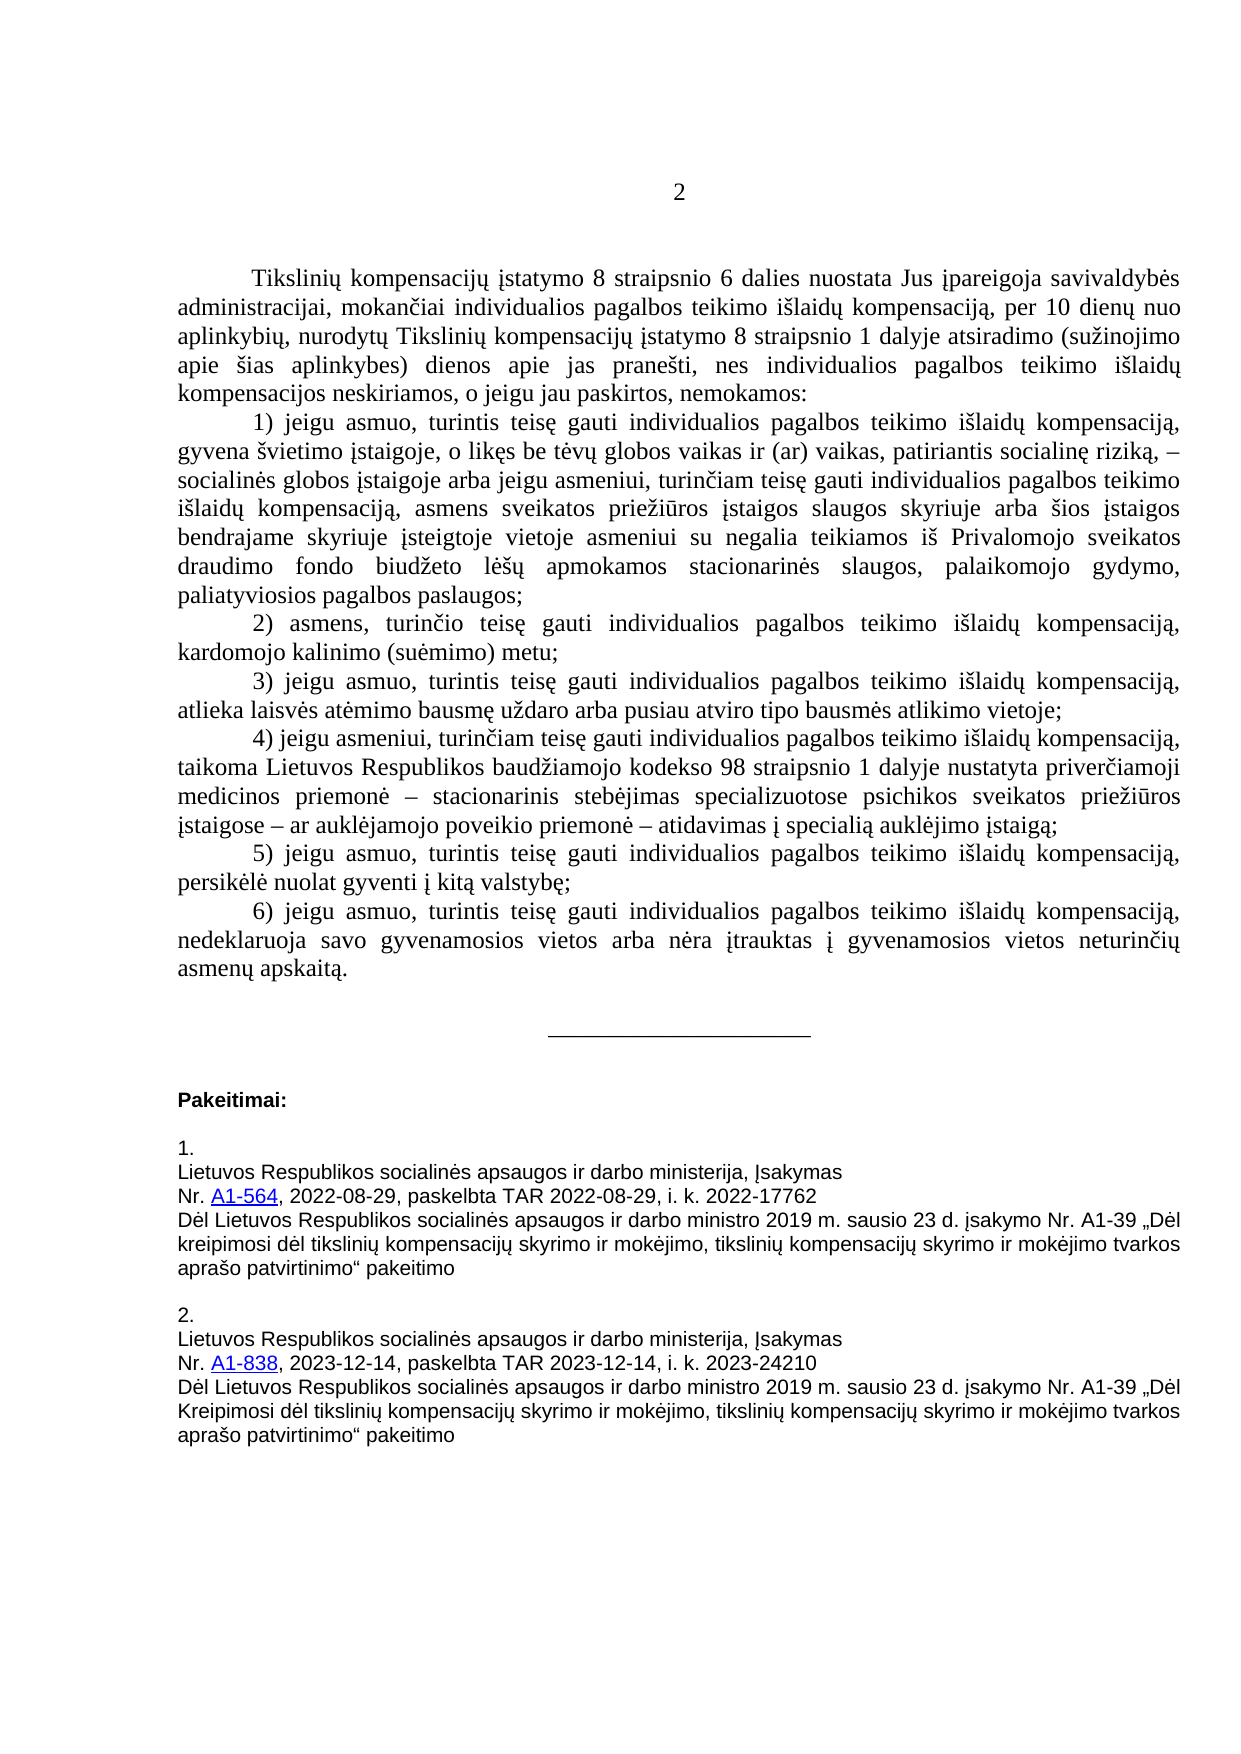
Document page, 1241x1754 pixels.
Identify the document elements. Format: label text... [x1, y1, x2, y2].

text Nr. A1-838, 2023-12-14, paskelbta TAR 2023-12-14, i. k. 2023-24210 [177, 1351, 1181, 1375]
text 4) jeigu asmeniui, turinčiam teisę gauti individualios pagalbos teikimo išlaidų kompensaciją, taikoma Lietuvos Respublikos baudžiamojo kodekso 98 straipsnio 1 dalyje nustatyta priverčiamoji medicinos priemonė – stacionarinis stebėjimas specializuotose psichikos sveikatos priežiūros įstaigose – ar auklėjamojo poveikio priemonė – atidavimas į specialią auklėjimo įstaigą; [177, 723, 1181, 838]
text Pakeitimai: [177, 1088, 1181, 1112]
text 2. [177, 1303, 1181, 1327]
text Dėl Lietuvos Respublikos socialinės apsaugos ir darbo ministro 2019 m. sausio 23 d. įsakymo Nr. A1-39 „Dėl Kreipimosi dėl tikslinių kompensacijų skyrimo ir mokėjimo, tikslinių kompensacijų skyrimo ir mokėjimo tvarkos aprašo patvirtinimo“ pakeitimo [177, 1375, 1181, 1447]
text Lietuvos Respublikos socialinės apsaugos ir darbo ministerija, Įsakymas [177, 1327, 1181, 1351]
text Nr. A1-564, 2022-08-29, paskelbta TAR 2022-08-29, i. k. 2022-17762 [177, 1183, 1181, 1207]
text Lietuvos Respublikos socialinės apsaugos ir darbo ministerija, Įsakymas [177, 1159, 1181, 1183]
text _____________________ [177, 1011, 1181, 1040]
text 5) jeigu asmuo, turintis teisę gauti individualios pagalbos teikimo išlaidų kompensaciją, persikėlė nuolat gyventi į kitą valstybę; [177, 838, 1181, 896]
text Tikslinių kompensacijų įstatymo 8 straipsnio 6 dalies nuostata Jus įpareigoja savivaldybės administracijai, mokančiai individualios pagalbos teikimo išlaidų kompensaciją, per 10 dienų nuo aplinkybių, nurodytų Tikslinių kompensacijų įstatymo 8 straipsnio 1 dalyje atsiradimo (sužinojimo apie šias aplinkybes) dienos apie jas pranešti, nes individualios pagalbos teikimo išlaidų kompensacijos neskiriamos, o jeigu jau paskirtos, nemokamos: [177, 263, 1181, 407]
text 1. [177, 1136, 1181, 1159]
text Dėl Lietuvos Respublikos socialinės apsaugos ir darbo ministro 2019 m. sausio 23 d. įsakymo Nr. A1-39 „Dėl kreipimosi dėl tikslinių kompensacijų skyrimo ir mokėjimo, tikslinių kompensacijų skyrimo ir mokėjimo tvarkos aprašo patvirtinimo“ pakeitimo [177, 1207, 1181, 1279]
text 6) jeigu asmuo, turintis teisę gauti individualios pagalbos teikimo išlaidų kompensaciją, nedeklaruoja savo gyvenamosios vietos arba nėra įtrauktas į gyvenamosios vietos neturinčių asmenų apskaitą. [177, 896, 1181, 982]
text 3) jeigu asmuo, turintis teisę gauti individualios pagalbos teikimo išlaidų kompensaciją, atlieka laisvės atėmimo bausmę uždaro arba pusiau atviro tipo bausmės atlikimo vietoje; [177, 666, 1181, 723]
text 1) jeigu asmuo, turintis teisę gauti individualios pagalbos teikimo išlaidų kompensaciją, gyvena švietimo įstaigoje, o likęs be tėvų globos vaikas ir (ar) vaikas, patiriantis socialinę riziką, – socialinės globos įstaigoje arba jeigu asmeniui, turinčiam teisę gauti individualios pagalbos teikimo išlaidų kompensaciją, asmens sveikatos priežiūros įstaigos slaugos skyriuje arba šios įstaigos bendrajame skyriuje įsteigtoje vietoje asmeniui su negalia teikiamos iš Privalomojo sveikatos draudimo fondo biudžeto lėšų apmokamos stacionarinės slaugos, palaikomojo gydymo, paliatyviosios pagalbos paslaugos; [177, 407, 1181, 608]
text 2) asmens, turinčio teisę gauti individualios pagalbos teikimo išlaidų kompensaciją, kardomojo kalinimo (suėmimo) metu; [177, 608, 1181, 666]
